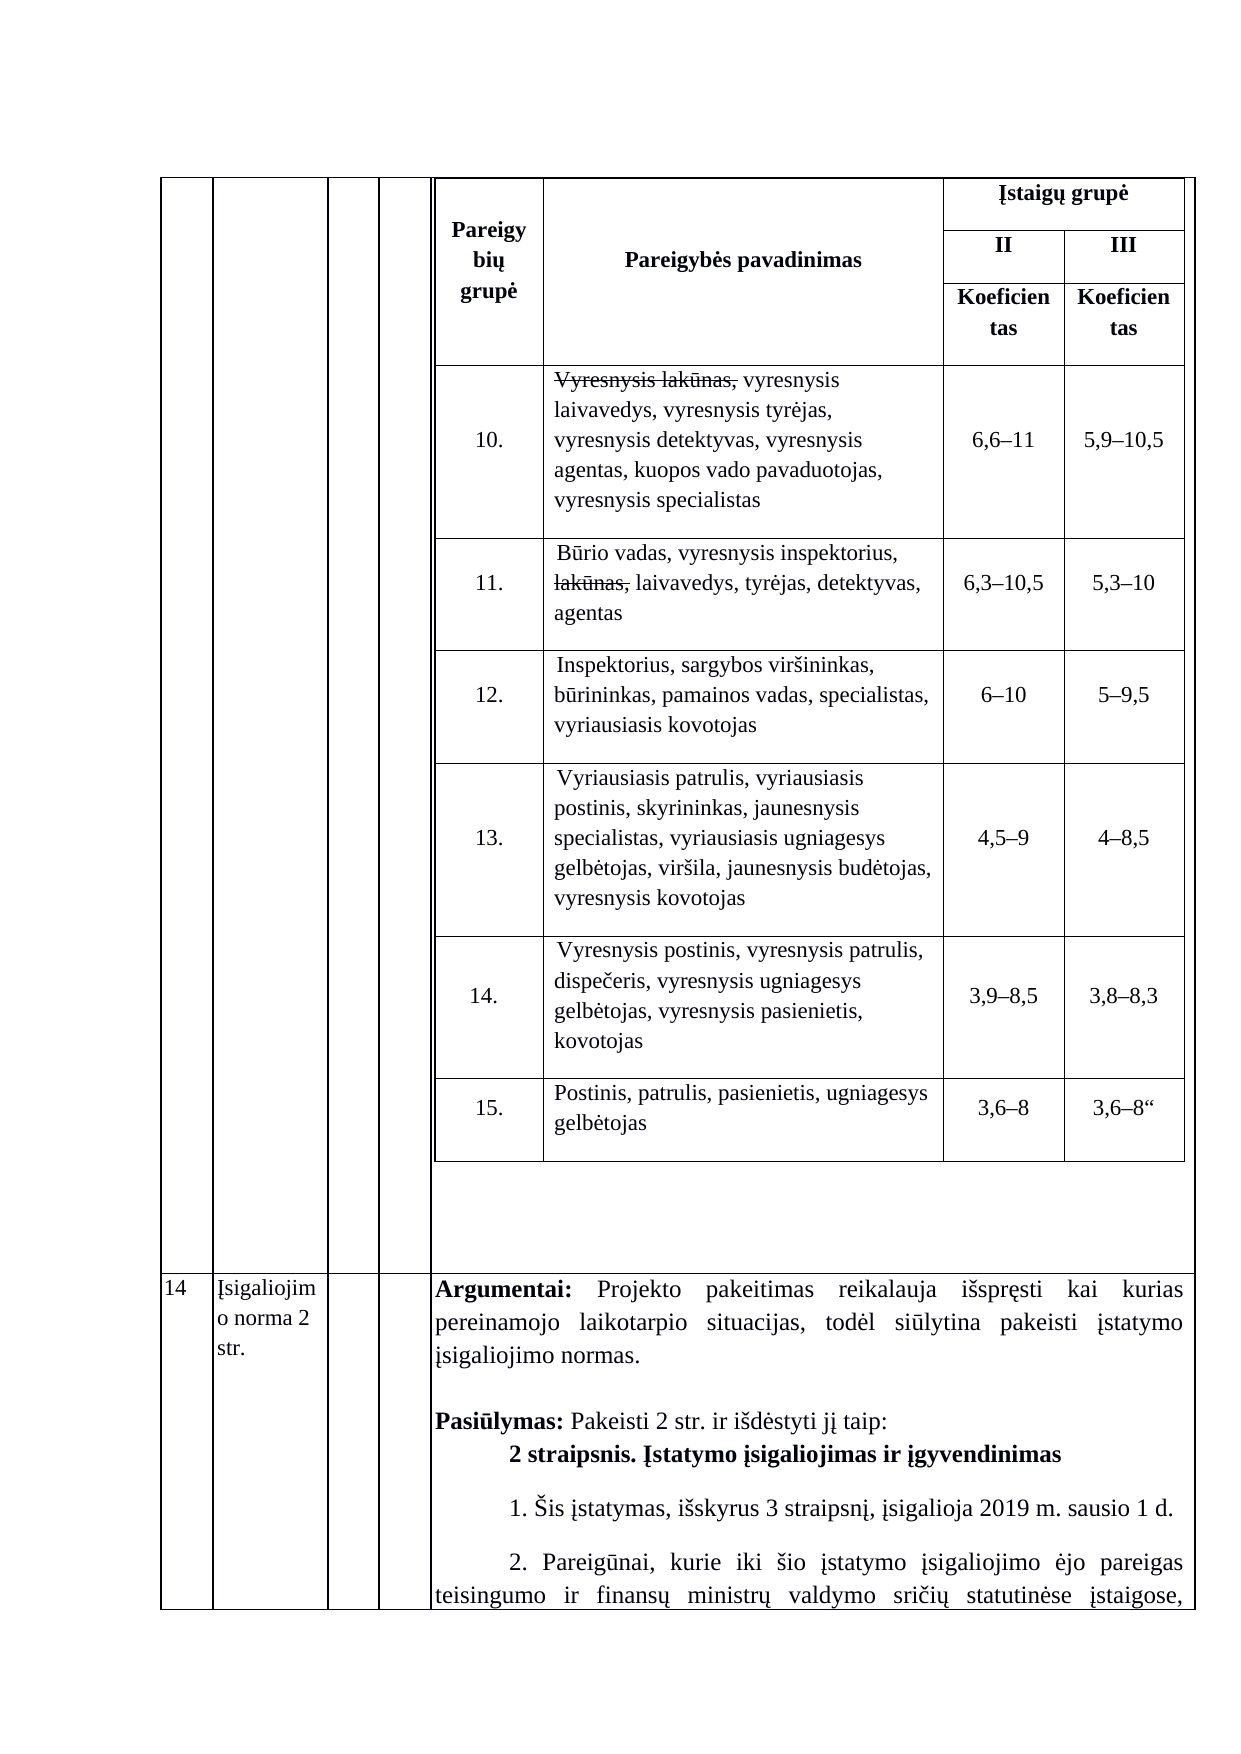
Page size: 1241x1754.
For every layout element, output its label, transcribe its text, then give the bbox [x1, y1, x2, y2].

table_cell Vyriausiasis patrulis, vyriausiasis postinis, skyrininkas, jaunesnysis specialistas, vyriausiasis ugniagesys gelbėtojas, viršila, jaunesnysis budėtojas, vyresnysis kovotojas [544, 764, 943, 936]
table_cell 13. [436, 764, 543, 936]
table_cell [214, 178, 327, 1273]
table_cell 3,9–8,5 [944, 937, 1064, 1078]
table_header Įstaigų grupė [944, 179, 1184, 230]
table_cell 4,5–9 [944, 764, 1064, 936]
table_cell [162, 178, 212, 1273]
table_cell [329, 178, 378, 1273]
table_header Pareigybių grupė [436, 179, 543, 365]
table_cell 3,6–8 [944, 1079, 1064, 1161]
table_cell 10. [436, 366, 543, 538]
table_cell 4–8,5 [1065, 764, 1184, 936]
table_cell 14 [162, 1274, 212, 1609]
table_cell III [1065, 231, 1184, 282]
table_cell Argumentai: Projekto pakeitimas reikalauja išspręsti kai kurias pereinamojo laikotarpio situacijas, todėl siūlytina pakeisti įstatymo įsigaliojimo normas. Pasiūlymas: Pakeisti 2 str. ir išdėstyti jį taip: 2 straipsnis. Įstatymo įsigaliojimas ir įgyvendinimas 1. Šis įstatymas, išskyrus 3 straipsnį, įsigalioja 2019 m. sausio 1 d. 2. Pareigūnai, kurie iki šio įstatymo įsigaliojimo ėjo pareigas teisingumo ir finansų ministrų valdymo sričių statutinėse įstaigose, [432, 1274, 1194, 1609]
table_cell 11. [436, 539, 543, 650]
table_cell Postinis, patrulis, pasienietis, ugniagesys gelbėtojas [544, 1079, 943, 1161]
table_cell Inspektorius, sargybos viršininkas, būrininkas, pamainos vadas, specialistas, vyriausiasis kovotojas [544, 651, 943, 763]
table_cell 12. [436, 651, 543, 763]
table_cell 14. [436, 937, 543, 1078]
table_cell [329, 1274, 378, 1609]
table_cell 3,8–8,3 [1065, 937, 1184, 1078]
table_cell 15. [436, 1079, 543, 1161]
table_header Pareigybės pavadinimas [544, 179, 943, 365]
table_cell 6,6–11 [944, 366, 1064, 538]
table_cell 6,3–10,5 [944, 539, 1064, 650]
table_cell [380, 178, 430, 1273]
table_cell 5–9,5 [1065, 651, 1184, 763]
table_cell Koeficientas [944, 284, 1064, 365]
table_cell Koeficientas [1065, 284, 1184, 365]
table_cell Būrio vadas, vyresnysis inspektorius, lakūnas, laivavedys, tyrėjas, detektyvas, agentas [544, 539, 943, 650]
table_cell 3,6–8“ [1065, 1079, 1184, 1161]
table_cell 5,9–10,5 [1065, 366, 1184, 538]
table_cell Vyresnysis postinis, vyresnysis patrulis, dispečeris, vyresnysis ugniagesys gelbėtojas, vyresnysis pasienietis, kovotojas [544, 937, 943, 1078]
table_cell II [944, 231, 1064, 282]
table_cell 5,3–10 [1065, 539, 1184, 650]
table_cell [380, 1274, 430, 1609]
table_cell Vyresnysis lakūnas, vyresnysis laivavedys, vyresnysis tyrėjas, vyresnysis detektyvas, vyresnysis agentas, kuopos vado pavaduotojas, vyresnysis specialistas [544, 366, 943, 538]
table_cell 6–10 [944, 651, 1064, 763]
table_cell Įsigaliojimo norma 2 str. [214, 1274, 327, 1609]
table_cell [432, 178, 1194, 1273]
